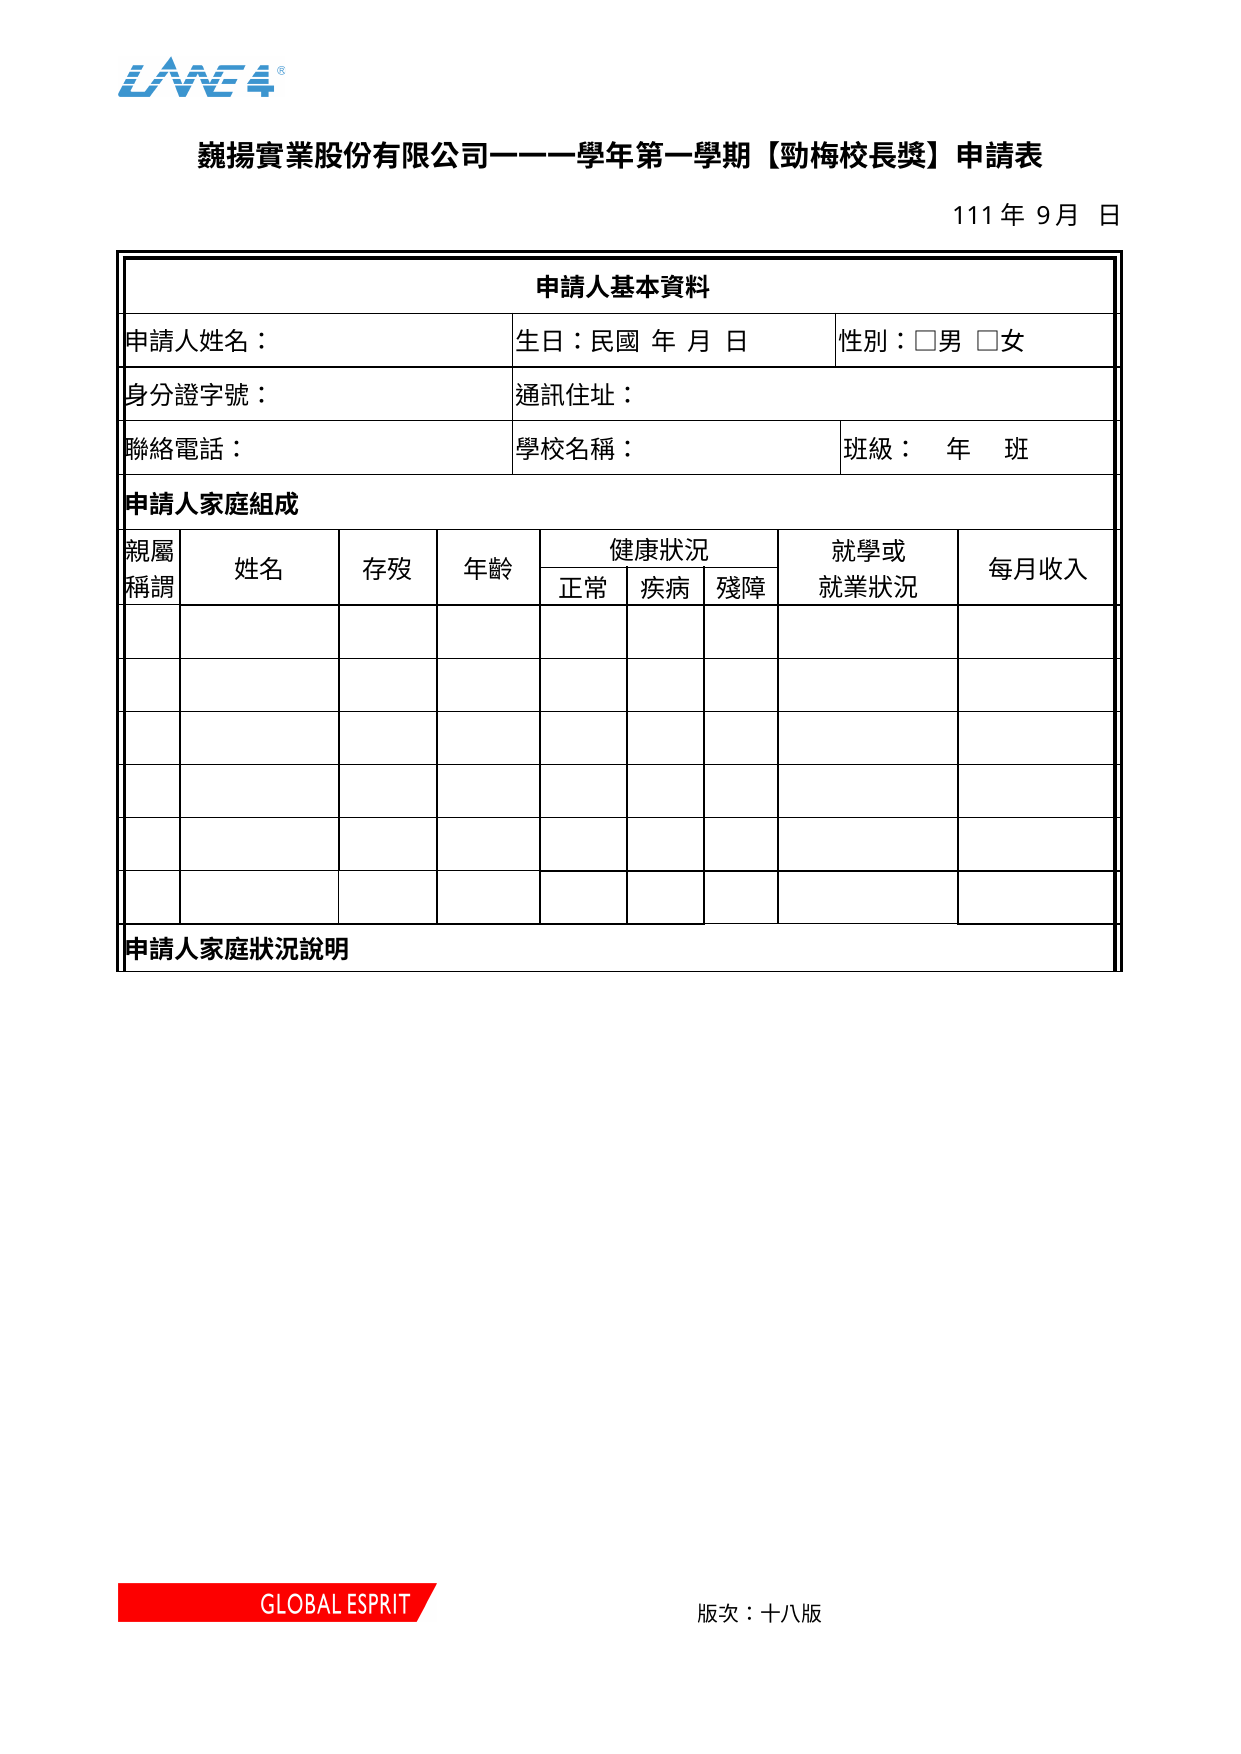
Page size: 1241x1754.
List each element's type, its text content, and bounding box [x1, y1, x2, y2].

table_cell [181, 871, 338, 923]
table_cell 健康狀況 [541, 530, 777, 566]
table_cell [959, 659, 1113, 711]
table_cell [438, 606, 539, 657]
table_cell [779, 606, 957, 657]
table_cell 正常 [541, 568, 626, 604]
table_cell [438, 659, 539, 711]
table_cell [959, 712, 1113, 764]
table_cell [340, 818, 436, 870]
table_cell 就學或 就業狀況 [779, 530, 957, 604]
table_cell [340, 659, 436, 711]
table_cell [541, 818, 626, 870]
table_cell [126, 605, 179, 657]
table_cell 親屬 稱謂 [126, 530, 179, 604]
table_cell [438, 712, 539, 764]
table_cell [705, 765, 777, 817]
table_cell 姓名 [181, 530, 338, 604]
table_cell 申請人家庭狀況說明 [126, 924, 1113, 971]
table_cell [705, 712, 777, 764]
table_cell [959, 606, 1113, 657]
table_cell [438, 871, 539, 923]
table_cell 聯絡電話： [126, 421, 512, 474]
table_cell [541, 659, 626, 711]
table_cell [628, 872, 703, 923]
table_cell [181, 765, 338, 817]
table_cell [340, 765, 436, 817]
table_cell [628, 659, 703, 711]
table_cell [340, 606, 436, 657]
table_cell [628, 606, 703, 657]
table_cell [126, 871, 179, 923]
table_cell 申請人姓名： [126, 314, 512, 366]
table_cell 疾病 [628, 568, 703, 604]
text 111年 9月 日 [118, 196, 1122, 232]
table_cell [705, 606, 777, 657]
table_cell 每月收入 [959, 530, 1113, 604]
table_cell [126, 712, 179, 764]
table_cell [438, 818, 539, 870]
table_cell [126, 659, 179, 711]
table_cell [339, 871, 436, 923]
table_cell [628, 818, 703, 870]
table_cell [181, 606, 338, 657]
table_cell [181, 818, 338, 870]
text 巍揚實業股份有限公司一一一學年第一學期【勁梅校長獎】申請表 [118, 132, 1122, 174]
table_cell 性別：□男 □女 [836, 314, 1113, 366]
table_cell 通訊住址： [513, 368, 1113, 420]
table_cell [181, 659, 338, 711]
table_cell [541, 712, 626, 764]
table_cell [959, 872, 1113, 923]
table_cell 班級： 年 班 [841, 421, 1113, 474]
table_cell [541, 606, 626, 657]
table_cell [959, 765, 1113, 817]
table_cell [779, 659, 957, 711]
table_cell [126, 765, 179, 817]
table_cell [705, 818, 777, 870]
table_cell [705, 872, 777, 923]
table_cell 存歿 [340, 530, 436, 604]
table_cell [126, 818, 179, 870]
table_cell [959, 818, 1113, 870]
table_cell [779, 872, 957, 923]
table_cell [705, 659, 777, 711]
table_cell 生日：民國 年 月 日 [513, 314, 835, 366]
table_cell [541, 872, 626, 923]
table_cell [181, 712, 338, 764]
table_cell [340, 712, 436, 764]
table_cell [438, 765, 539, 817]
table_cell [628, 712, 703, 764]
table_header 申請人基本資料 [121, 253, 1118, 312]
table_cell 學校名稱： [513, 421, 840, 474]
table_cell 身分證字號： [126, 368, 512, 420]
table_cell [779, 765, 957, 817]
table_cell 殘障 [705, 568, 777, 604]
table_cell 年齡 [438, 530, 539, 604]
table_cell [628, 765, 703, 817]
table_cell 申請人家庭組成 [126, 475, 1113, 529]
table_cell [779, 712, 957, 764]
table_cell [541, 765, 626, 817]
table_cell [779, 818, 957, 870]
